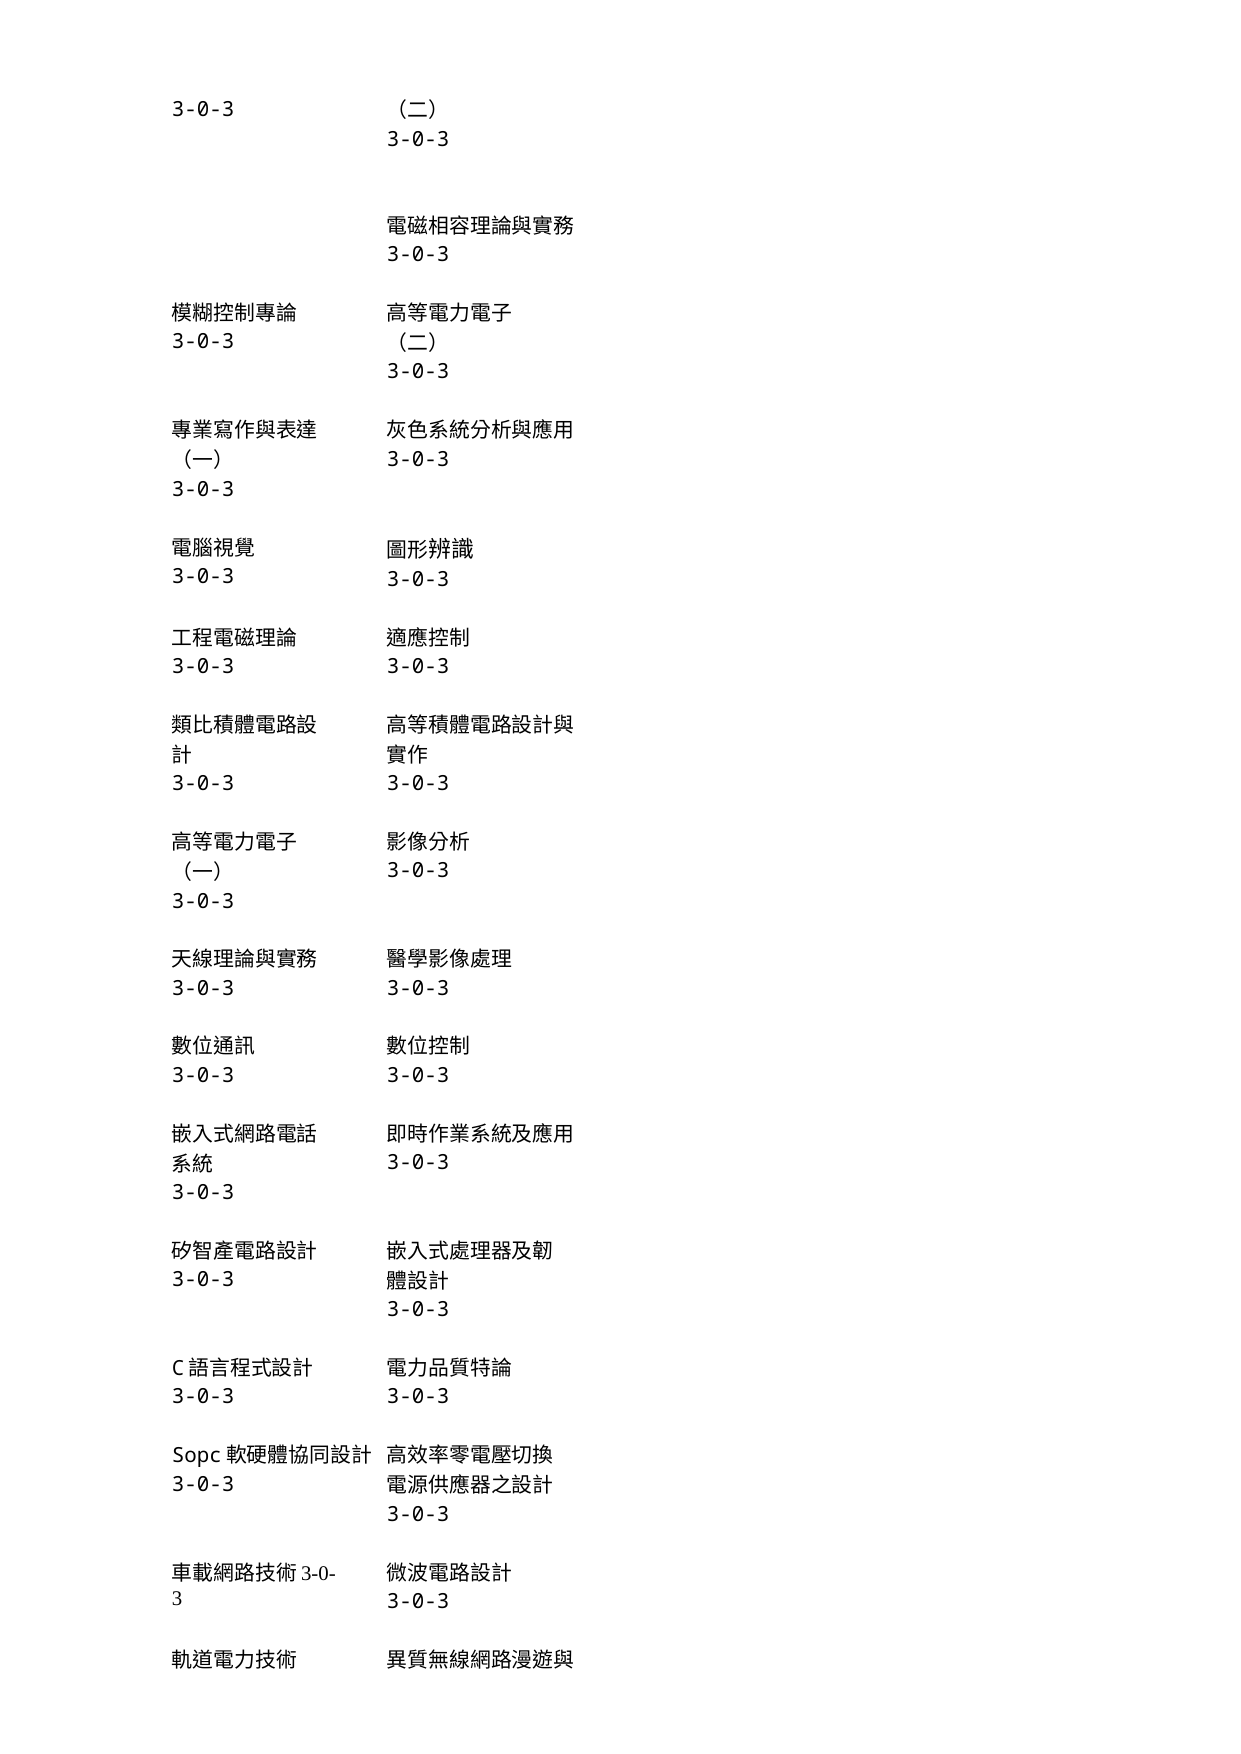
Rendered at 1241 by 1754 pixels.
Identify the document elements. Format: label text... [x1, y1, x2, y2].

table_cell [818, 414, 1037, 531]
table_cell [1037, 414, 1043, 531]
table_cell 影像分析 3-0-3 [384, 825, 598, 943]
table_cell 數位控制 3-0-3 [384, 1030, 598, 1117]
table_cell [818, 181, 1037, 209]
table_cell [598, 1351, 818, 1438]
table_cell 電磁相容理論與實務 3-0-3 [384, 209, 598, 296]
table_cell 類比積體電路設計 3-0-3 [169, 708, 384, 825]
table_cell [598, 825, 818, 943]
table_cell 3-0-3 [169, 94, 384, 181]
table_cell [1037, 1556, 1043, 1614]
table_cell [598, 94, 818, 181]
table_cell 車載網路技術3-0-3 [169, 1556, 384, 1614]
table_cell [598, 181, 818, 209]
table_cell [598, 296, 818, 413]
table_cell [1037, 943, 1043, 1030]
table_cell 模糊控制專論 3-0-3 [169, 296, 384, 413]
table_cell [818, 209, 1037, 296]
table_cell [598, 943, 818, 1030]
table_cell [818, 1030, 1037, 1117]
table_cell 醫學影像處理 3-0-3 [384, 943, 598, 1030]
table_cell 即時作業系統及應用 3-0-3 [384, 1117, 598, 1234]
table_cell 灰色系統分析與應用 3-0-3 [384, 414, 598, 531]
table_cell [598, 621, 818, 708]
table_cell [598, 1556, 818, 1614]
table_cell [818, 1117, 1037, 1234]
table_cell [598, 1615, 818, 1673]
table_cell [1037, 94, 1043, 181]
table_cell 嵌入式網路電話系統 3-0-3 [169, 1117, 384, 1234]
table_cell [1037, 1351, 1043, 1438]
table_cell [1037, 708, 1043, 825]
table_cell Sopc軟硬體協同設計 3-0-3 [169, 1439, 384, 1556]
table_cell [1037, 621, 1043, 708]
table_cell 軌道電力技術 [169, 1615, 384, 1673]
table_cell [598, 1439, 818, 1556]
table_cell 專業寫作與表達（一） 3-0-3 [169, 414, 384, 531]
table_cell [1037, 1439, 1043, 1556]
table_cell [818, 1351, 1037, 1438]
table_cell [384, 181, 598, 209]
table_cell [598, 708, 818, 825]
table_cell [818, 1556, 1037, 1614]
table_cell [1037, 531, 1043, 621]
table_cell [1037, 1615, 1043, 1673]
table_cell [818, 1234, 1037, 1351]
table_cell [598, 414, 818, 531]
table_cell [1037, 209, 1043, 296]
table_cell 高等電力電子（二） 3-0-3 [384, 296, 598, 413]
table_cell 電力品質特論 3-0-3 [384, 1351, 598, 1438]
table_cell 微波電路設計 3-0-3 [384, 1556, 598, 1614]
table_cell 電腦視覺 3-0-3 [169, 531, 384, 621]
table_cell [1037, 1234, 1043, 1351]
table_cell [598, 1030, 818, 1117]
table_cell [1037, 181, 1043, 209]
table_cell [1037, 825, 1043, 943]
table_cell [598, 1117, 818, 1234]
table_cell [818, 94, 1037, 181]
table_cell [1037, 1117, 1043, 1234]
table_cell [598, 531, 818, 621]
table_cell 適應控制 3-0-3 [384, 621, 598, 708]
table_cell [818, 1439, 1037, 1556]
table_cell 圖形辨識 3-0-3 [384, 531, 598, 621]
table_cell 嵌入式處理器及韌體設計 3-0-3 [384, 1234, 598, 1351]
table_cell [1037, 1030, 1043, 1117]
table_cell 異質無線網路漫遊與 [384, 1615, 598, 1673]
table_cell [818, 531, 1037, 621]
table_cell [169, 181, 384, 209]
table_cell 高效率零電壓切換電源供應器之設計 3-0-3 [384, 1439, 598, 1556]
table_cell [818, 621, 1037, 708]
table_cell 高等積體電路設計與實作 3-0-3 [384, 708, 598, 825]
table_cell （二） 3-0-3 [384, 94, 598, 181]
table_cell [818, 1615, 1037, 1673]
table_cell 工程電磁理論 3-0-3 [169, 621, 384, 708]
table_cell [1037, 296, 1043, 413]
table_cell 天線理論與實務 3-0-3 [169, 943, 384, 1030]
table_cell [818, 708, 1037, 825]
table_cell [818, 825, 1037, 943]
table_cell C語言程式設計 3-0-3 [169, 1351, 384, 1438]
table_cell 矽智產電路設計 3-0-3 [169, 1234, 384, 1351]
table_cell 高等電力電子（一） 3-0-3 [169, 825, 384, 943]
table_cell 數位通訊 3-0-3 [169, 1030, 384, 1117]
table_cell [169, 209, 384, 296]
table_cell [818, 296, 1037, 413]
table_cell [598, 209, 818, 296]
table_cell [818, 943, 1037, 1030]
table_cell [598, 1234, 818, 1351]
